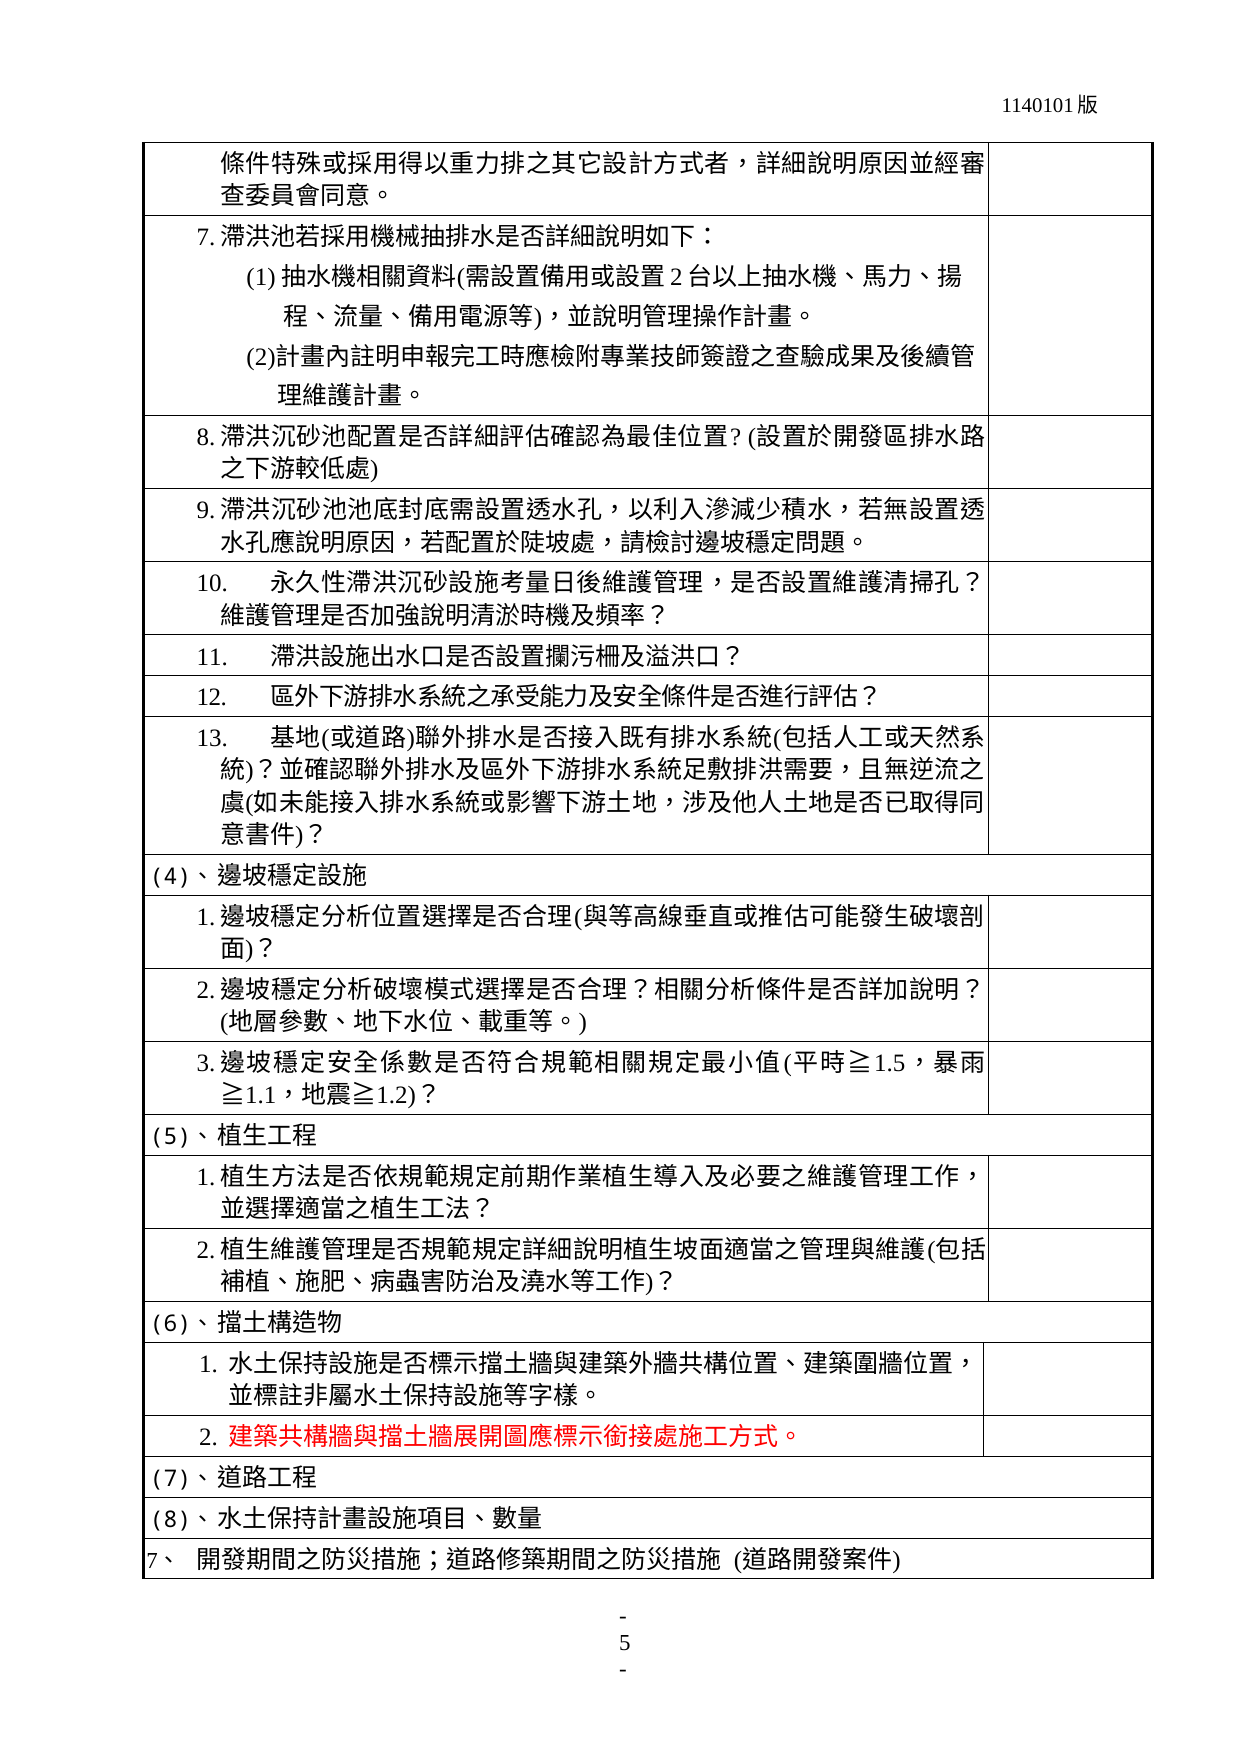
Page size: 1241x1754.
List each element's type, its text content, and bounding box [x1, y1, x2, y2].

table_cell 水土保持設施是否標示擋土牆與建築外牆共構位置、建築圍牆位置，並標註非屬水土保持設施等字樣。 [145, 1343, 983, 1415]
table_cell [989, 717, 1151, 854]
table_cell 永久性滯洪沉砂設施考量日後維護管理，是否設置維護清掃孔？維護管理是否加強說明清淤時機及頻率？ [145, 562, 988, 634]
table_cell [989, 676, 1151, 716]
table_cell [989, 635, 1151, 675]
table_cell [989, 143, 1151, 215]
table_cell 植生方法是否依規範規定前期作業植生導入及必要之維護管理工作，並選擇適當之植生工法？ [145, 1156, 988, 1228]
table_cell 擋土構造物 [145, 1302, 1151, 1342]
table_cell 滯洪設施出水口是否設置攔污柵及溢洪口？ [145, 635, 988, 675]
table_cell [989, 896, 1151, 968]
table_cell 水土保持計畫設施項目、數量 [145, 1498, 1151, 1537]
table_cell 滯洪沉砂池配置是否詳細評估確認為最佳位置? (設置於開發區排水路之下游較低處) [145, 416, 988, 488]
table_cell [989, 1156, 1151, 1228]
table_cell [989, 416, 1151, 488]
table_cell 建築共構牆與擋土牆展開圖應標示銜接處施工方式。 [145, 1416, 983, 1456]
table_cell 滯洪池若採用機械抽排水是否詳細說明如下： (1) 抽水機相關資料(需設置備用或設置2台以上抽水機、馬力、揚 程、流量、備用電源等)，並說明管理操作計畫。 (2)計畫內註明申報完工時應檢附專業技師簽證之查驗成果及後續管 理維護計畫。 [145, 216, 988, 415]
table_cell 邊坡穩定分析破壞模式選擇是否合理？相關分析條件是否詳加說明？(地層參數、地下水位、載重等。) [145, 969, 988, 1041]
table_cell [989, 562, 1151, 634]
table_cell 邊坡穩定安全係數是否符合規範相關規定最小值(平時≧1.5，暴雨≧1.1，地震≧1.2)？ [145, 1042, 988, 1114]
table_cell 邊坡穩定分析位置選擇是否合理(與等高線垂直或推估可能發生破壞剖面)？ [145, 896, 988, 968]
table_cell [984, 1416, 1151, 1456]
table_cell 條件特殊或採用得以重力排之其它設計方式者，詳細說明原因並經審查委員會同意。 [145, 143, 988, 215]
table_cell 植生工程 [145, 1115, 1151, 1155]
table_cell 區外下游排水系統之承受能力及安全條件是否進行評估？ [145, 676, 988, 716]
table_cell 開發期間之防災措施；道路修築期間之防災措施 (道路開發案件) [145, 1539, 1151, 1578]
table_cell 基地(或道路)聯外排水是否接入既有排水系統(包括人工或天然系統)？並確認聯外排水及區外下游排水系統足敷排洪需要，且無逆流之虞(如未能接入排水系統或影響下游土地，涉及他人土地是否已取得同意書件)？ [145, 717, 988, 854]
table_cell [984, 1343, 1151, 1415]
table_cell [989, 1042, 1151, 1114]
table_cell [989, 1229, 1151, 1301]
table_cell 植生維護管理是否規範規定詳細說明植生坡面適當之管理與維護(包括補植、施肥、病蟲害防治及澆水等工作)？ [145, 1229, 988, 1301]
table_cell [989, 489, 1151, 561]
table_cell [989, 969, 1151, 1041]
table_cell 道路工程 [145, 1457, 1151, 1497]
table_cell 滯洪沉砂池池底封底需設置透水孔，以利入滲減少積水，若無設置透水孔應說明原因，若配置於陡坡處，請檢討邊坡穩定問題。 [145, 489, 988, 561]
table_cell [989, 216, 1151, 415]
table_cell 邊坡穩定設施 [145, 855, 1151, 894]
